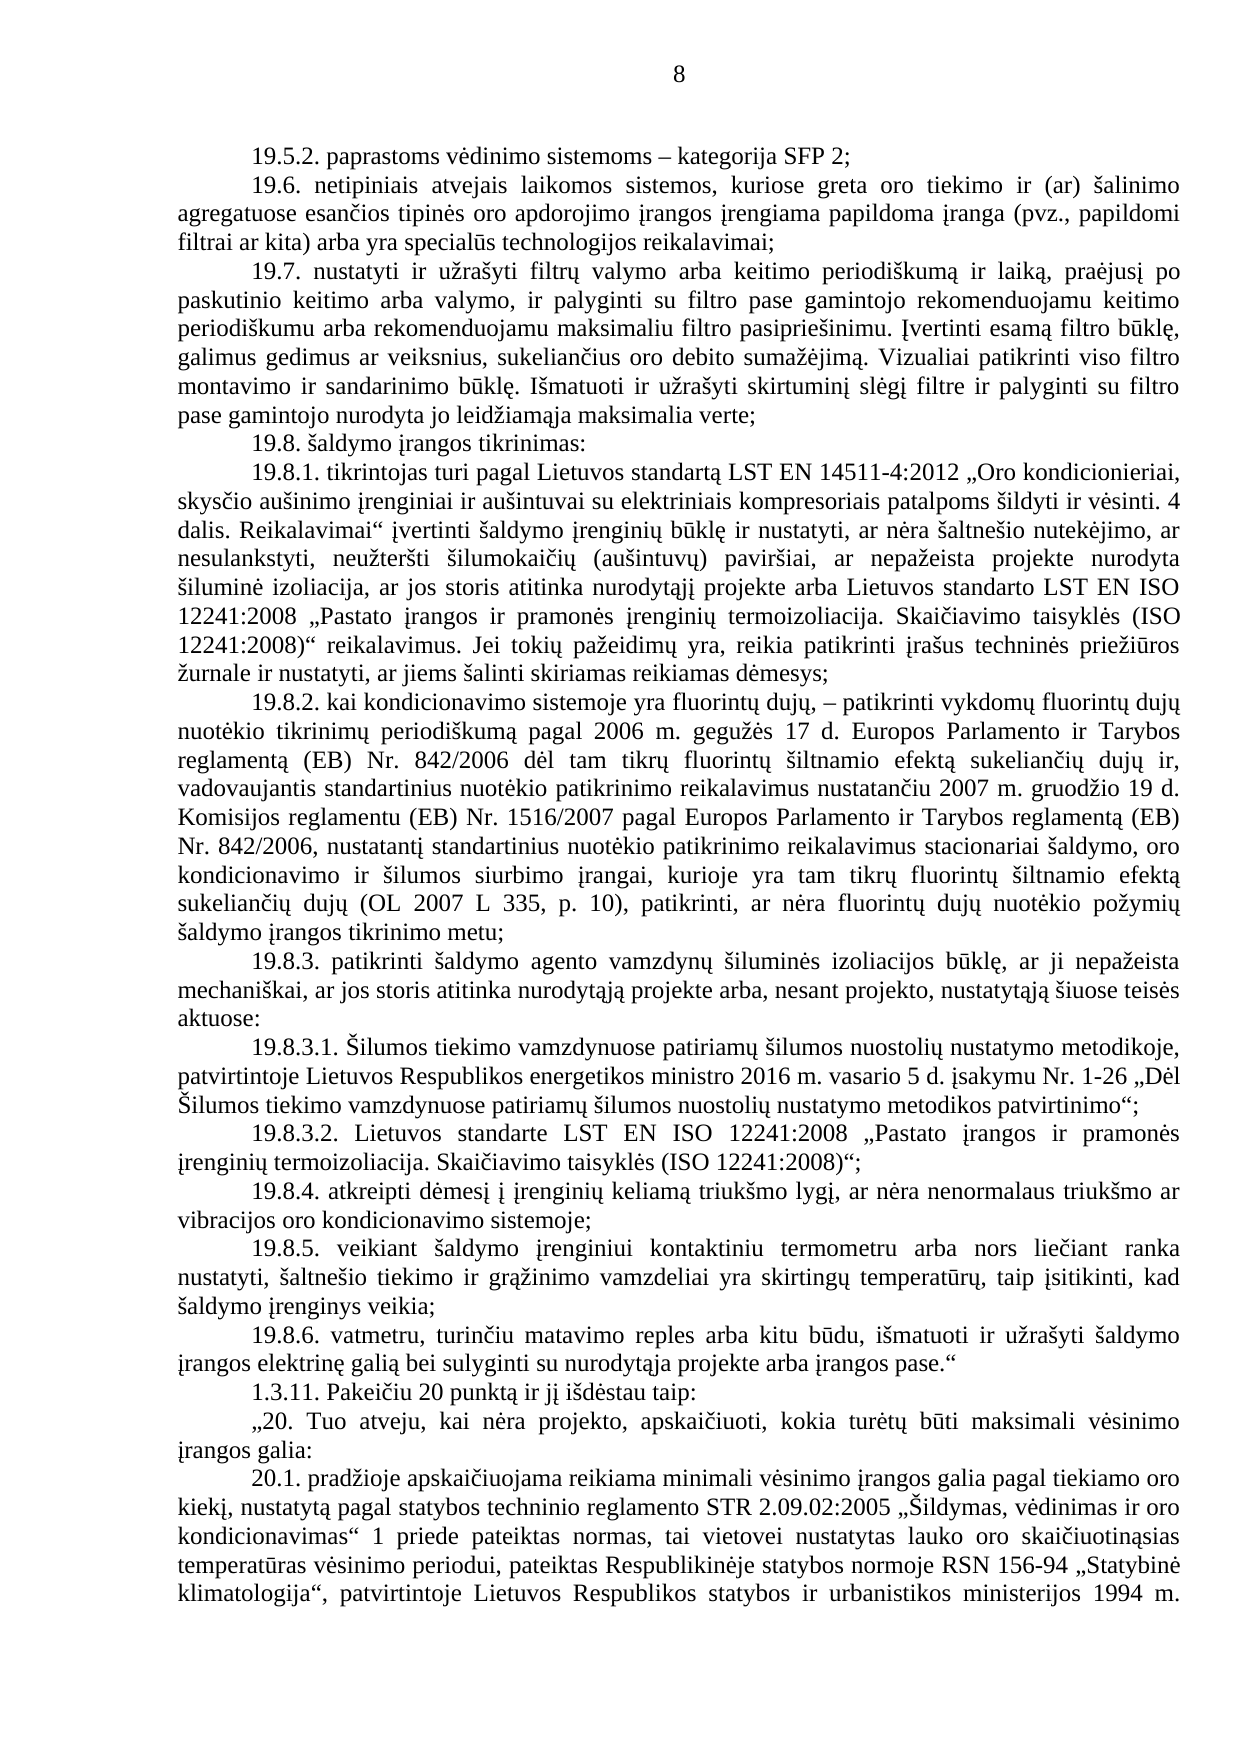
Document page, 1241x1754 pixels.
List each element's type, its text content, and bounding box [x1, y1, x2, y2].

text 19.8.1. tikrintojas turi pagal Lietuvos standartą LST EN 14511-4:2012 „Oro kondicionieriai, skysčio aušinimo įrenginiai ir aušintuvai su elektriniais kompresoriais patalpoms šildyti ir vėsinti. 4 dalis. Reikalavimai“ įvertinti šaldymo įrenginių būklę ir nustatyti, ar nėra šaltnešio nutekėjimo, ar nesulankstyti, neužteršti šilumokaičių (aušintuvų) paviršiai, ar nepažeista projekte nurodyta šiluminė izoliacija, ar jos storis atitinka nurodytąjį projekte arba Lietuvos standarto LST EN ISO 12241:2008 „Pastato įrangos ir pramonės įrenginių termoizoliacija. Skaičiavimo taisyklės (ISO 12241:2008)“ reikalavimus. Jei tokių pažeidimų yra, reikia patikrinti įrašus techninės priežiūros žurnale ir nustatyti, ar jiems šalinti skiriamas reikiamas dėmesys; [177, 457, 1181, 687]
text 19.8.3. patikrinti šaldymo agento vamzdynų šiluminės izoliacijos būklę, ar ji nepažeista mechaniškai, ar jos storis atitinka nurodytąją projekte arba, nesant projekto, nustatytąją šiuose teisės aktuose: [177, 946, 1181, 1032]
text 19.8.2. kai kondicionavimo sistemoje yra fluorintų dujų, – patikrinti vykdomų fluorintų dujų nuotėkio tikrinimų periodiškumą pagal 2006 m. gegužės 17 d. Europos Parlamento ir Tarybos reglamentą (EB) Nr. 842/2006 dėl tam tikrų fluorintų šiltnamio efektą sukeliančių dujų ir, vadovaujantis standartinius nuotėkio patikrinimo reikalavimus nustatančiu 2007 m. gruodžio 19 d. Komisijos reglamentu (EB) Nr. 1516/2007 pagal Europos Parlamento ir Tarybos reglamentą (EB) Nr. 842/2006, nustatantį standartinius nuotėkio patikrinimo reikalavimus stacionariai šaldymo, oro kondicionavimo ir šilumos siurbimo įrangai, kurioje yra tam tikrų fluorintų šiltnamio efektą sukeliančių dujų (OL 2007 L 335, p. 10), patikrinti, ar nėra fluorintų dujų nuotėkio požymių šaldymo įrangos tikrinimo metu; [177, 687, 1181, 946]
text 19.8. šaldymo įrangos tikrinimas: [177, 428, 1181, 457]
text 19.6. netipiniais atvejais laikomos sistemos, kuriose greta oro tiekimo ir (ar) šalinimo agregatuose esančios tipinės oro apdorojimo įrangos įrengiama papildoma įranga (pvz., papildomi filtrai ar kita) arba yra specialūs technologijos reikalavimai; [177, 170, 1181, 256]
text 19.8.3.1. Šilumos tiekimo vamzdynuose patiriamų šilumos nuostolių nustatymo metodikoje, patvirtintoje Lietuvos Respublikos energetikos ministro 2016 m. vasario 5 d. įsakymu Nr. 1-26 „Dėl Šilumos tiekimo vamzdynuose patiriamų šilumos nuostolių nustatymo metodikos patvirtinimo“; [177, 1032, 1181, 1118]
text 19.7. nustatyti ir užrašyti filtrų valymo arba keitimo periodiškumą ir laiką, praėjusį po paskutinio keitimo arba valymo, ir palyginti su filtro pase gamintojo rekomenduojamu keitimo periodiškumu arba rekomenduojamu maksimaliu filtro pasipriešinimu. Įvertinti esamą filtro būklę, galimus gedimus ar veiksnius, sukeliančius oro debito sumažėjimą. Vizualiai patikrinti viso filtro montavimo ir sandarinimo būklę. Išmatuoti ir užrašyti skirtuminį slėgį filtre ir palyginti su filtro pase gamintojo nurodyta jo leidžiamąja maksimalia verte; [177, 256, 1181, 428]
text 1.3.11. Pakeičiu 20 punktą ir jį išdėstau taip: [177, 1377, 1181, 1406]
text 19.8.3.2. Lietuvos standarte LST EN ISO 12241:2008 „Pastato įrangos ir pramonės įrenginių termoizoliacija. Skaičiavimo taisyklės (ISO 12241:2008)“; [177, 1118, 1181, 1176]
text 19.5.2. paprastoms vėdinimo sistemoms – kategorija SFP 2; [177, 141, 1181, 170]
text 19.8.5. veikiant šaldymo įrenginiui kontaktiniu termometru arba nors liečiant ranka nustatyti, šaltnešio tiekimo ir grąžinimo vamzdeliai yra skirtingų temperatūrų, taip įsitikinti, kad šaldymo įrenginys veikia; [177, 1233, 1181, 1320]
text 20.1. pradžioje apskaičiuojama reikiama minimali vėsinimo įrangos galia pagal tiekiamo oro kiekį, nustatytą pagal statybos techninio reglamento STR 2.09.02:2005 „Šildymas, vėdinimas ir oro kondicionavimas“ 1 priede pateiktas normas, tai vietovei nustatytas lauko oro skaičiuotinąsias temperatūras vėsinimo periodui, pateiktas Respublikinėje statybos normoje RSN 156-94 „Statybinė klimatologija“, patvirtintoje Lietuvos Respublikos statybos ir urbanistikos ministerijos 1994 m. [177, 1463, 1181, 1607]
text 19.8.6. vatmetru, turinčiu matavimo reples arba kitu būdu, išmatuoti ir užrašyti šaldymo įrangos elektrinę galią bei sulyginti su nurodytąja projekte arba įrangos pase.“ [177, 1320, 1181, 1377]
text „20. Tuo atveju, kai nėra projekto, apskaičiuoti, kokia turėtų būti maksimali vėsinimo įrangos galia: [177, 1406, 1181, 1463]
text 19.8.4. atkreipti dėmesį į įrenginių keliamą triukšmo lygį, ar nėra nenormalaus triukšmo ar vibracijos oro kondicionavimo sistemoje; [177, 1176, 1181, 1233]
